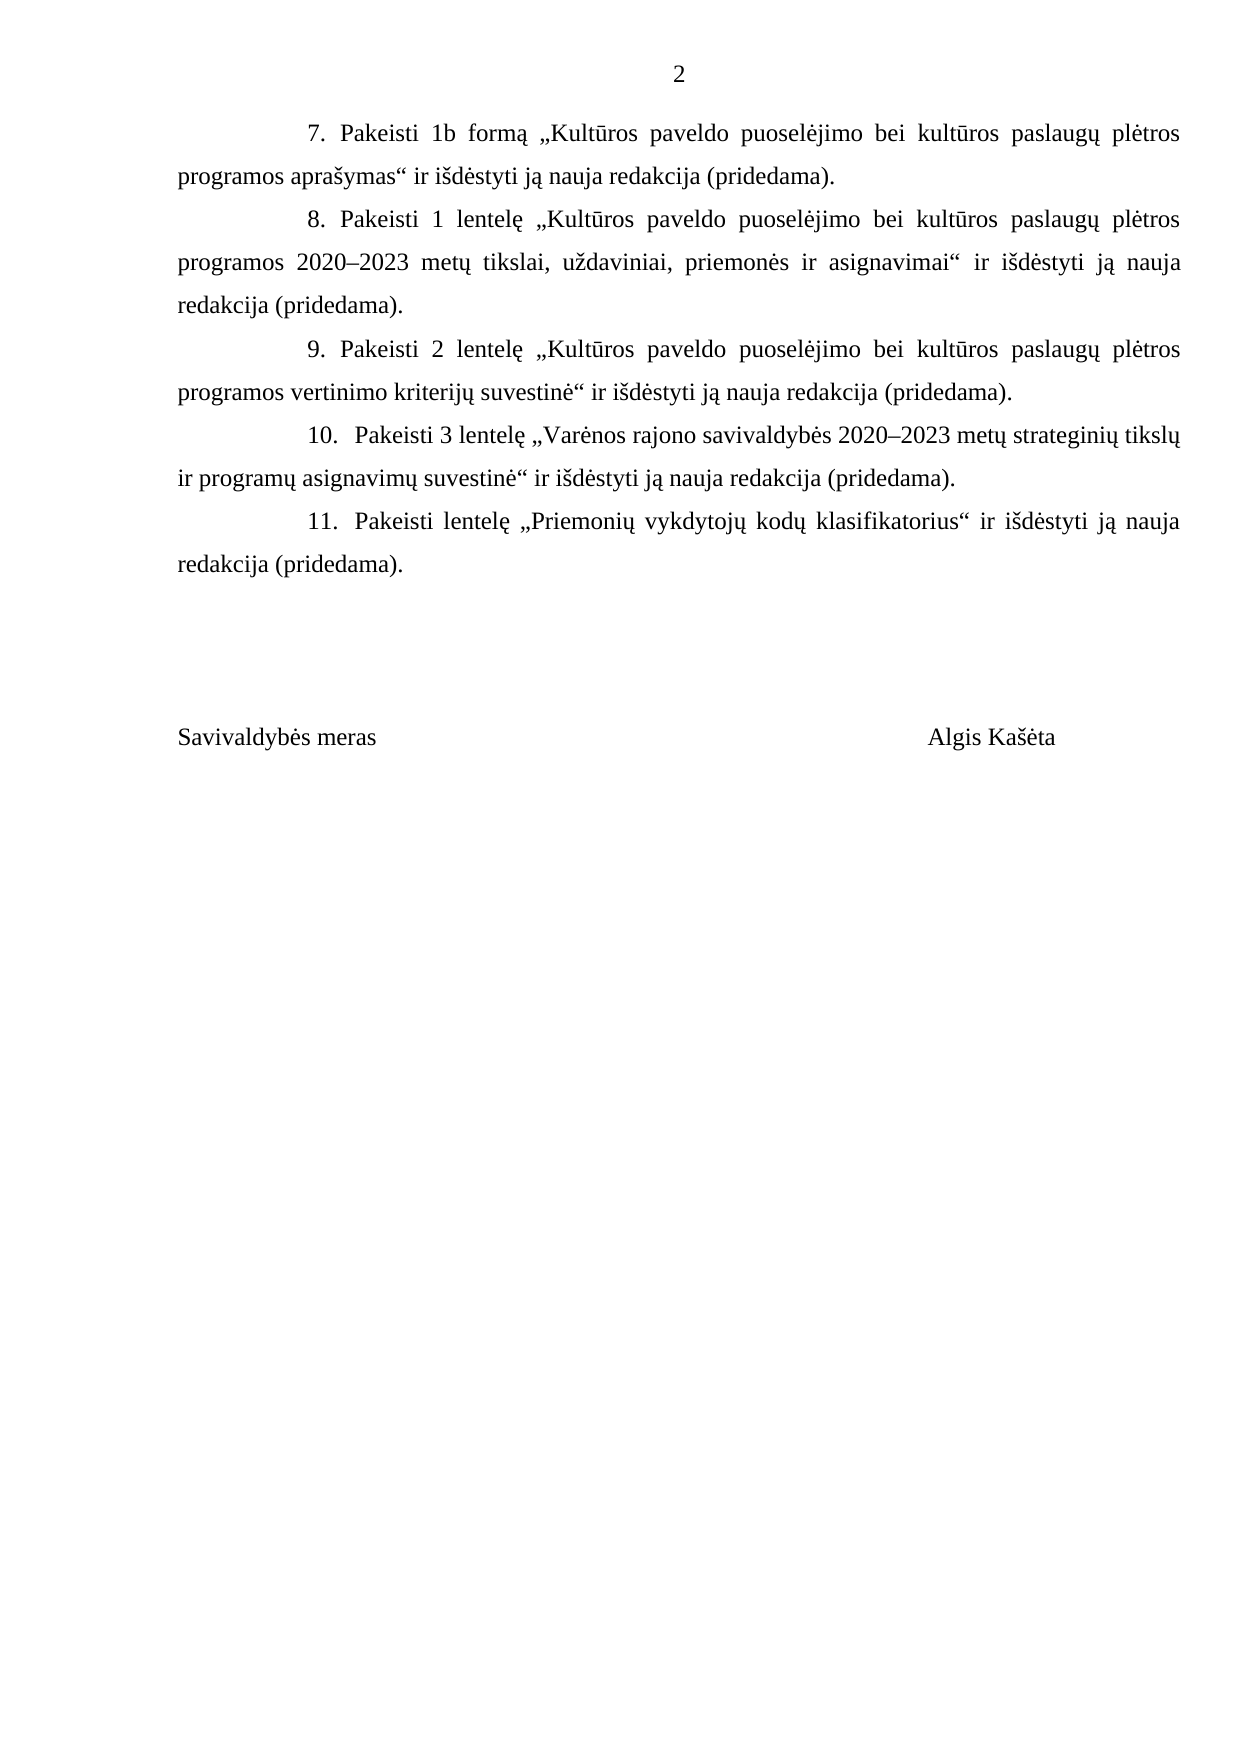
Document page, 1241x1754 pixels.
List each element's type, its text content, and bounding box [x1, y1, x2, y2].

text 8. Pakeisti 1 lentelę „Kultūros paveldo puoselėjimo bei kultūros paslaugų plėtros programos 2020–2023 metų tikslai, uždaviniai, priemonės ir asignavimai“ ir išdėstyti ją nauja redakcija (pridedama). [177, 204, 1181, 319]
text 10. Pakeisti 3 lentelę „Varėnos rajono savivaldybės 2020–2023 metų strateginių tikslų ir programų asignavimų suvestinė“ ir išdėstyti ją nauja redakcija (pridedama). [177, 420, 1181, 492]
text 7. Pakeisti 1b formą „Kultūros paveldo puoselėjimo bei kultūros paslaugų plėtros programos aprašymas“ ir išdėstyti ją nauja redakcija (pridedama). [177, 118, 1181, 190]
text 9. Pakeisti 2 lentelę „Kultūros paveldo puoselėjimo bei kultūros paslaugų plėtros programos vertinimo kriterijų suvestinė“ ir išdėstyti ją nauja redakcija (pridedama). [177, 334, 1181, 406]
text 11. Pakeisti lentelę „Priemonių vykdytojų kodų klasifikatorius“ ir išdėstyti ją nauja redakcija (pridedama). [177, 506, 1181, 578]
text Savivaldybės meras Algis Kašėta [177, 722, 1181, 751]
